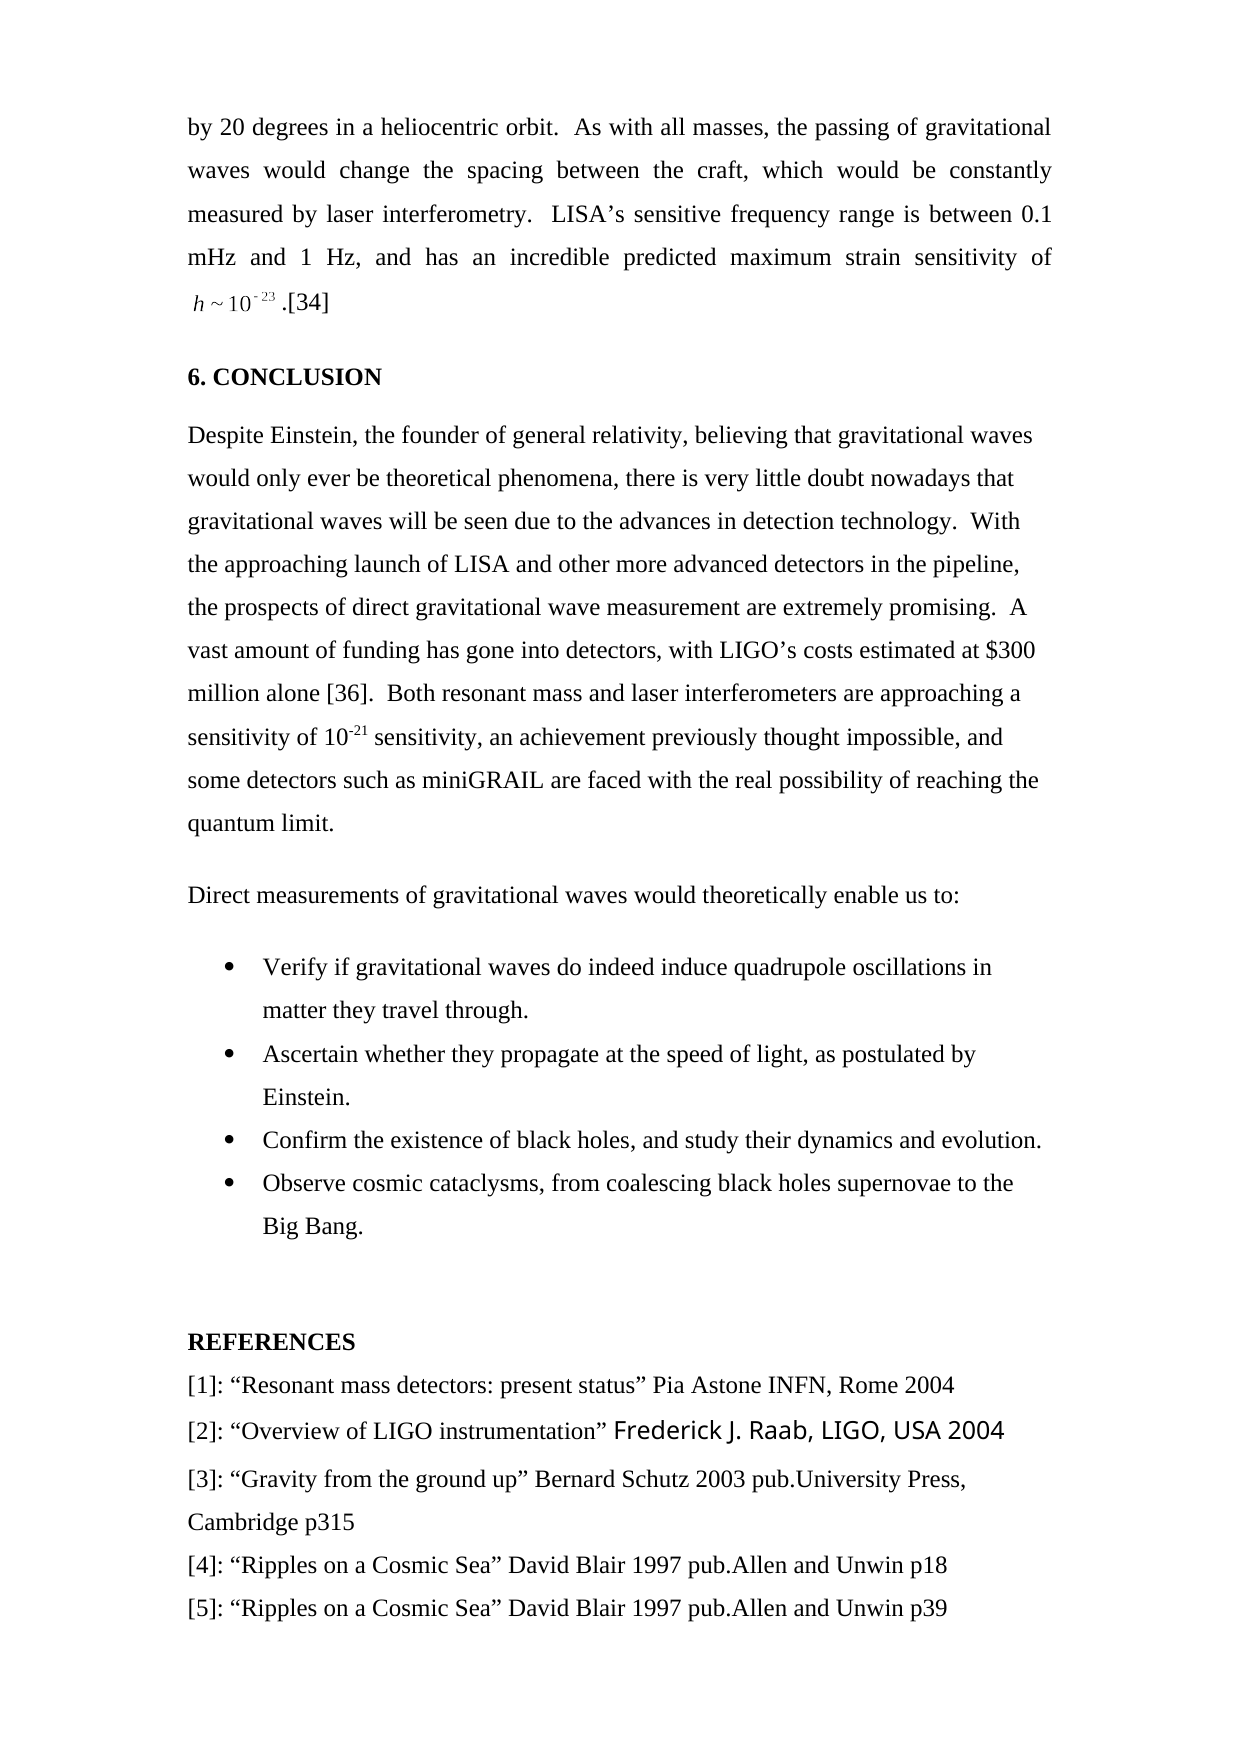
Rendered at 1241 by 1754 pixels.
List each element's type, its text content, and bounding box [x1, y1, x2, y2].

text [1]: “Resonant mass detectors: present status” Pia Astone INFN, Rome 2004 [187, 1370, 1053, 1398]
text Despite Einstein, the founder of general relativity, believing that gravitational waves would only ever be theoretical phenomena, there is very little doubt nowadays that gravitational waves will be seen due to the advances in detection technology. With the approaching launch of LISA and other more advanced detectors in the pipeline, the prospects of direct gravitational wave measurement are extremely promising. A vast amount of funding has gone into detectors, with LIGO’s costs estimated at $300 million alone [36]. Both resonant mass and laser interferometers are approaching a sensitivity of 10-21 sensitivity, an achievement previously thought impossible, and some detectors such as miniGRAIL are faced with the real possibility of reaching the quantum limit. [187, 420, 1053, 837]
list Ascertain whether they propagate at the speed of light, as postulated by Einstein. [225, 1039, 1053, 1111]
text [2]: “Overview of LIGO instrumentation” Frederick J. Raab, LIGO, USA 2004 [187, 1413, 1053, 1447]
list Confirm the existence of black holes, and study their dynamics and evolution. [225, 1125, 1053, 1154]
text by 20 degrees in a heliocentric orbit. As with all masses, the passing of gravitational waves would change the spacing between the craft, which would be constantly measured by laser interferometry. LISA’s sensitive frequency range is between 0.1 mHz and 1 Hz, and has an incredible predicted maximum strain sensitivity of .[34] [187, 112, 1053, 318]
list Observe cosmic cataclysms, from coalescing black holes supernovae to the Big Bang. [225, 1168, 1053, 1240]
text [3]: “Gravity from the ground up” Bernard Schutz 2003 pub.University Press, Cambridge p315 [187, 1464, 1069, 1536]
list Verify if gravitational waves do indeed induce quadrupole oscillations in matter they travel through. [225, 952, 1053, 1024]
text [4]: “Ripples on a Cosmic Sea” David Blair 1997 pub.Allen and Unwin p18 [187, 1550, 1053, 1579]
text REFERENCES [187, 1327, 1053, 1355]
text Direct measurements of gravitational waves would theoretically enable us to: [187, 880, 1053, 909]
text [5]: “Ripples on a Cosmic Sea” David Blair 1997 pub.Allen and Unwin p39 [187, 1593, 1053, 1622]
text 6. CONCLUSION [187, 362, 1053, 391]
